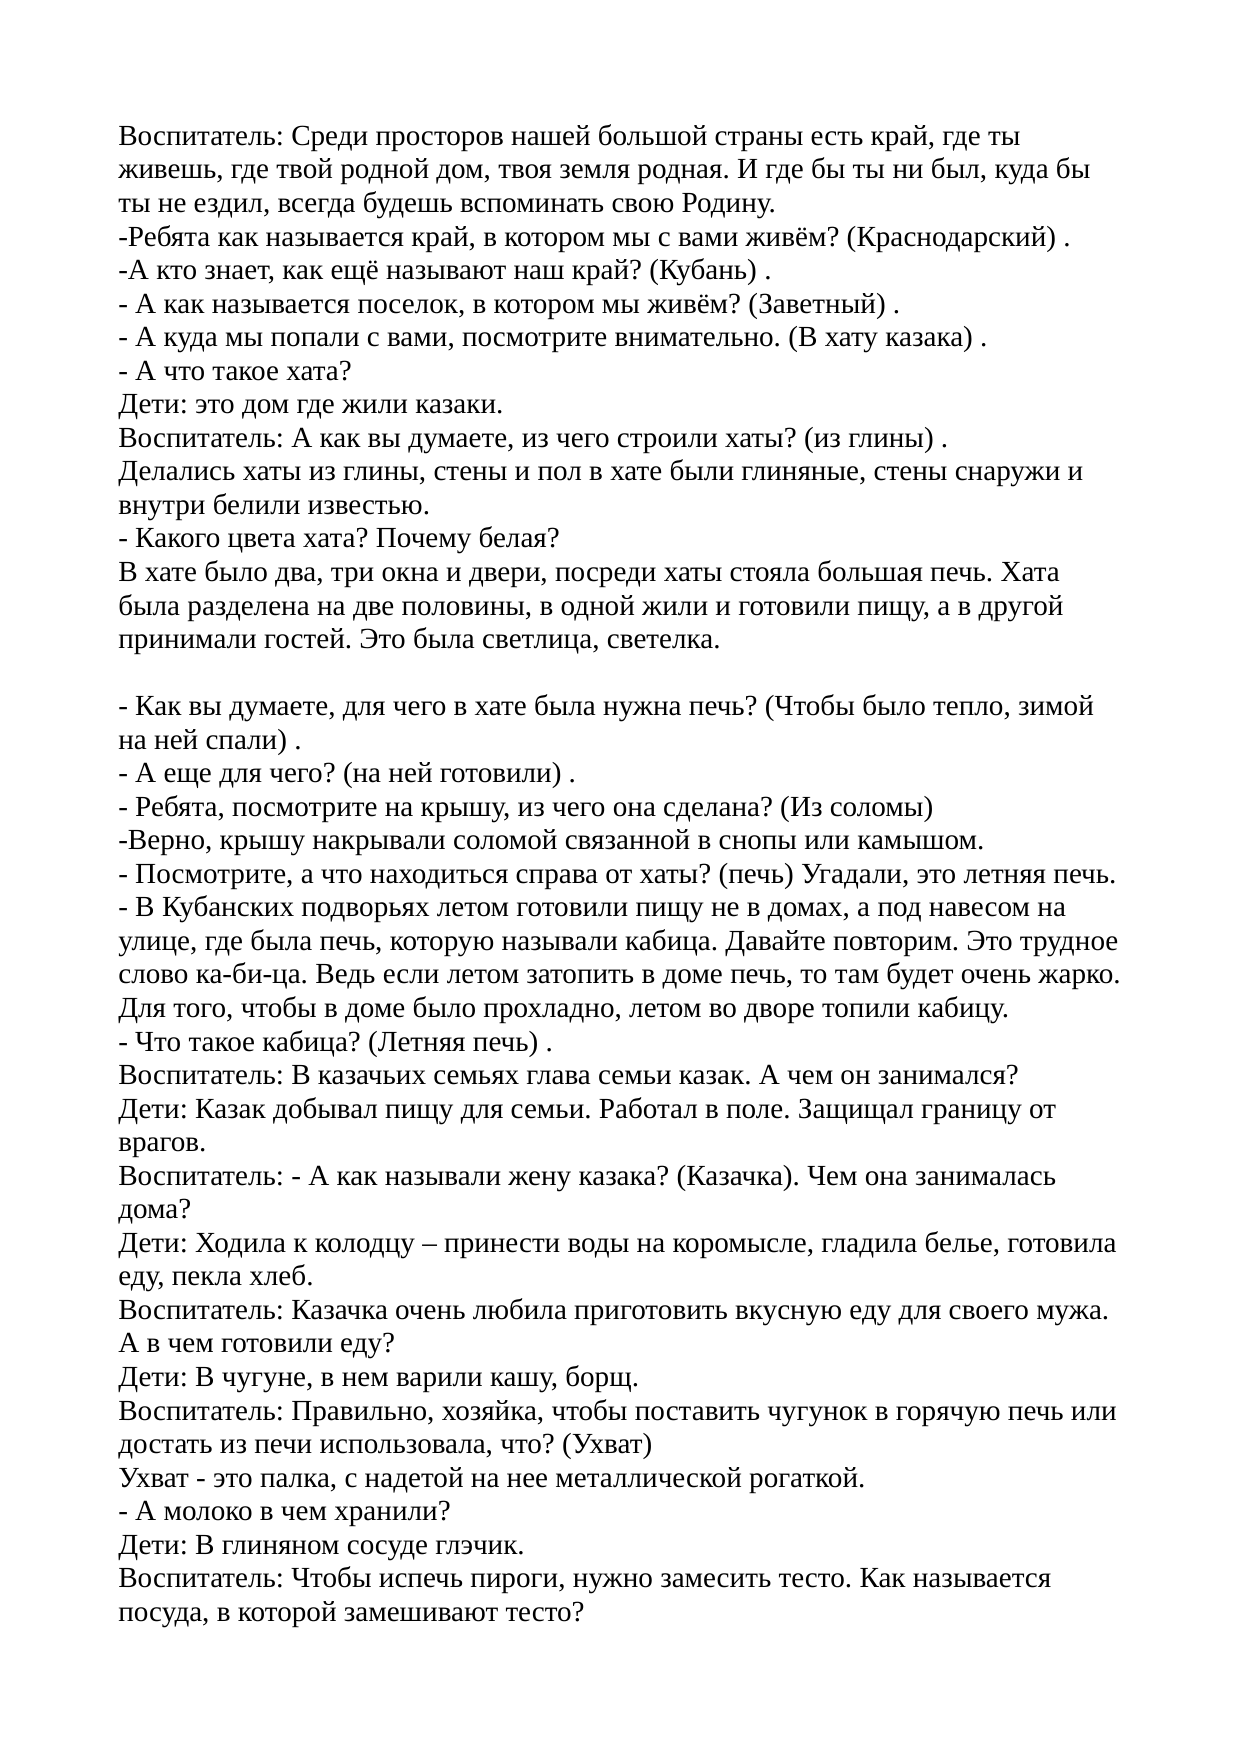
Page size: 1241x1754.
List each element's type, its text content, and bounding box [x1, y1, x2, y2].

text -Ребята как называется край, в котором мы с вами живём? (Краснодарский) . [118, 219, 1122, 252]
text Воспитатель: Среди просторов нашей большой страны есть край, где ты живешь, где твой родной дом, твоя земля родная. И где бы ты ни был, куда бы ты не ездил, всегда будешь вспоминать свою Родину. [118, 118, 1122, 219]
text - Посмотрите, а что находиться справа от хаты? (печь) Угадали, это летняя печь. [118, 856, 1122, 889]
text Воспитатель: В казачьих семьях глава семьи казак. А чем он занимался? [118, 1057, 1122, 1091]
text - Какого цвета хата? Почему белая? [118, 521, 1122, 554]
text В хате было два, три окна и двери, посреди хаты стояла большая печь. Хата была разделена на две половины, в одной жили и готовили пищу, а в другой принимали гостей. Это была светлица, светелка. [118, 554, 1122, 655]
text -А кто знает, как ещё называют наш край? (Кубань) . [118, 252, 1122, 286]
text - Что такое кабица? (Летняя печь) . [118, 1024, 1122, 1057]
text Воспитатель: Правильно, хозяйка, чтобы поставить чугунок в горячую печь или достать из печи использовала, что? (Ухват) [118, 1393, 1122, 1460]
text Ухват - это палка, с надетой на нее металлической рогаткой. [118, 1460, 1122, 1493]
text - А как называется поселок, в котором мы живём? (Заветный) . [118, 286, 1122, 319]
text Дети: В чугуне, в нем варили кашу, борщ. [118, 1359, 1122, 1393]
text Дети: В глиняном сосуде глэчик. [118, 1527, 1122, 1560]
text - А куда мы попали с вами, посмотрите внимательно. (В хату казака) . [118, 319, 1122, 353]
text Воспитатель: А как вы думаете, из чего строили хаты? (из глины) . [118, 420, 1122, 453]
text Дети: Ходила к колодцу – принести воды на коромысле, гладила белье, готовила еду, пекла хлеб. [118, 1225, 1122, 1292]
text - А еще для чего? (на ней готовили) . [118, 755, 1122, 789]
text - А что такое хата? [118, 353, 1122, 386]
text Воспитатель: Чтобы испечь пироги, нужно замесить тесто. Как называется посуда, в которой замешивают тесто? [118, 1560, 1122, 1627]
text - А молоко в чем хранили? [118, 1493, 1122, 1527]
text Дети: Казак добывал пищу для семьи. Работал в поле. Защищал границу от врагов. [118, 1091, 1122, 1158]
text -Верно, крышу накрывали соломой связанной в снопы или камышом. [118, 822, 1122, 856]
text - Ребята, посмотрите на крышу, из чего она сделана? (Из соломы) [118, 789, 1122, 822]
text Дети: это дом где жили казаки. [118, 386, 1122, 420]
text Воспитатель: - А как называли жену казака? (Казачка). Чем она занималась дома? [118, 1158, 1122, 1225]
text Воспитатель: Казачка очень любила приготовить вкусную еду для своего мужа. А в чем готовили еду? [118, 1292, 1122, 1359]
text Делались хаты из глины, стены и пол в хате были глиняные, стены снаружи и внутри белили известью. [118, 453, 1122, 521]
text - В Кубанских подворьях летом готовили пищу не в домах, а под навесом на улице, где была печь, которую называли кабица. Давайте повторим. Это трудное слово ка-би-ца. Ведь если летом затопить в доме печь, то там будет очень жарко. Для того, чтобы в доме было прохладно, летом во дворе топили кабицу. [118, 889, 1122, 1024]
text - Как вы думаете, для чего в хате была нужна печь? (Чтобы было тепло, зимой на ней спали) . [118, 688, 1122, 755]
